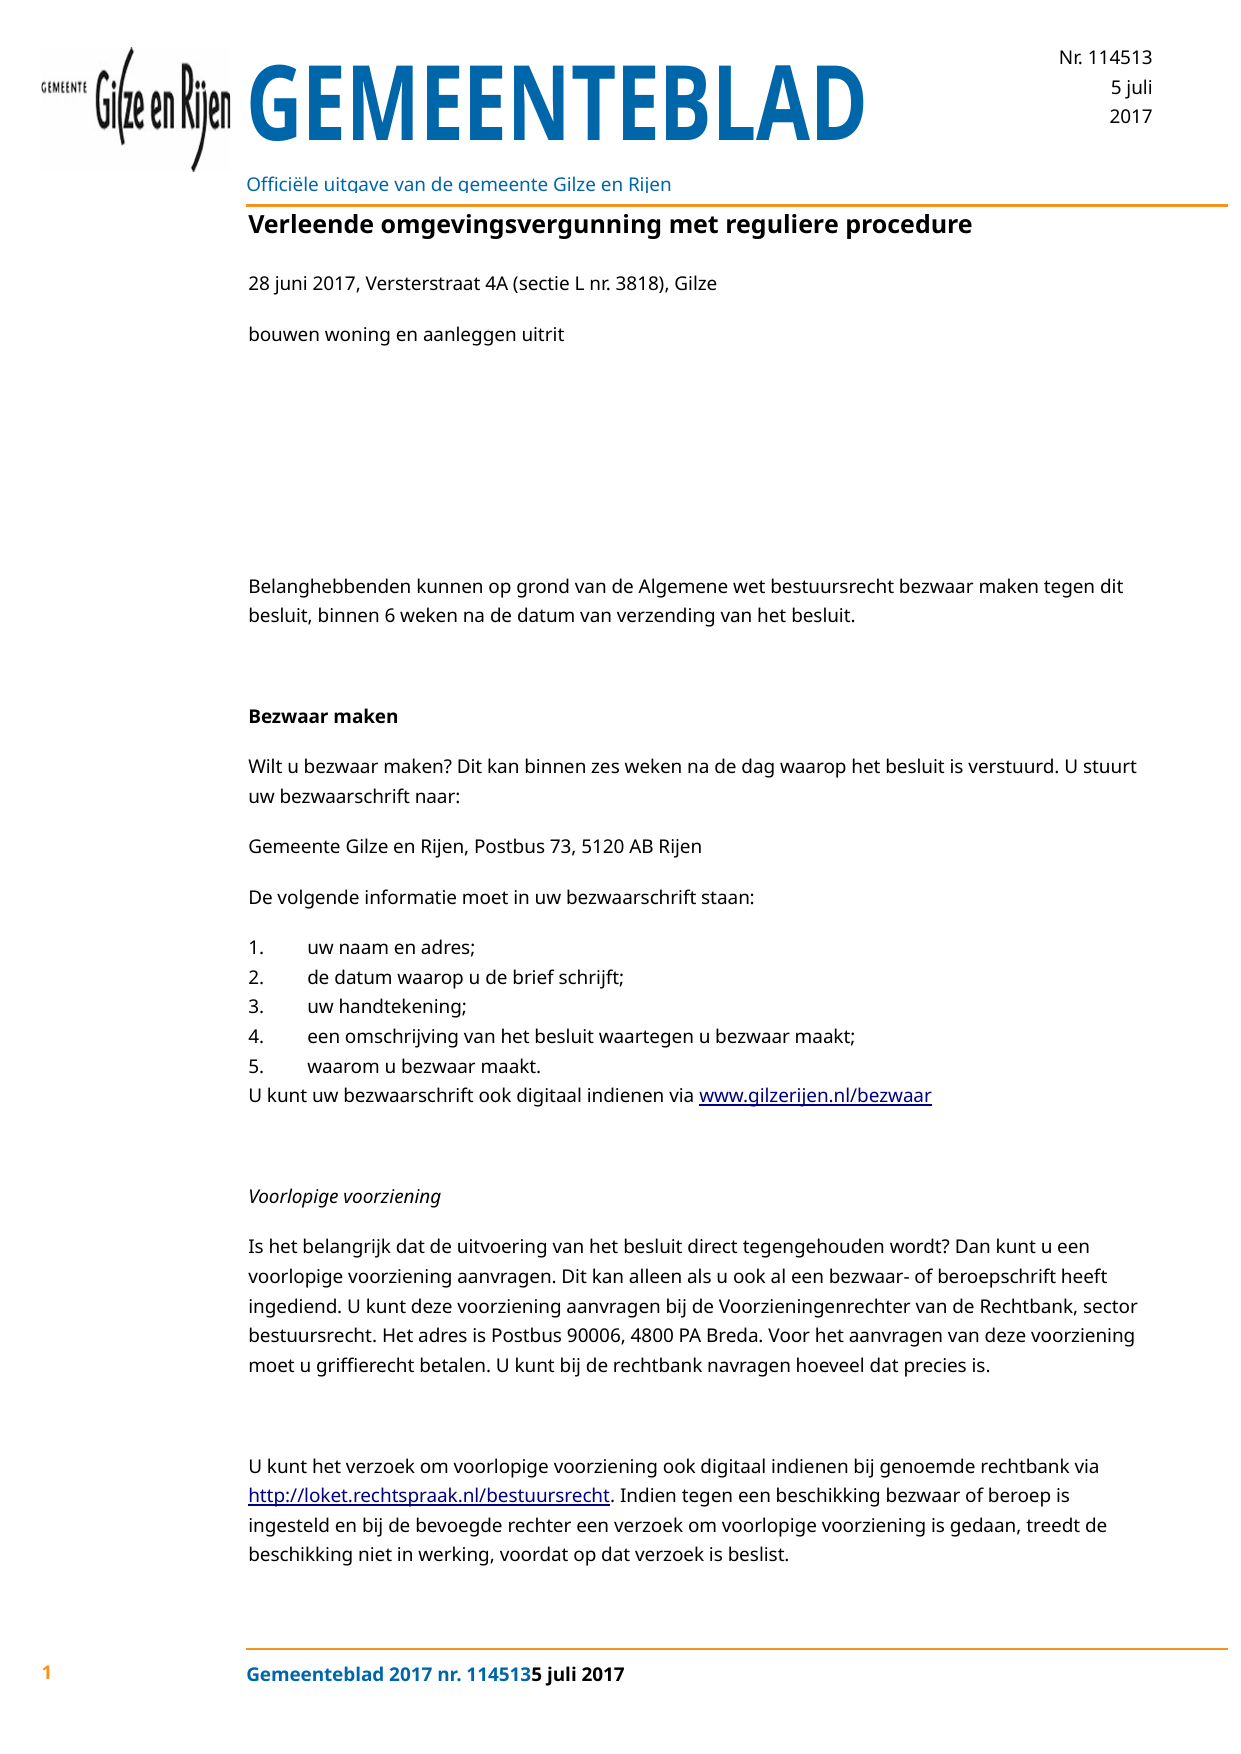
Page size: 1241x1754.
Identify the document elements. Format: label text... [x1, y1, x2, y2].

text U kunt uw bezwaarschrift ook digitaal indienen via www.gilzerijen.nl/bezwaar [248, 1082, 1152, 1108]
text Bezwaar maken [248, 703, 1152, 729]
text De volgende informatie moet in uw bezwaarschrift staan: [248, 884, 1152, 910]
text Gemeente Gilze en Rijen, Postbus 73, 5120 AB Rijen [248, 834, 1152, 859]
list uw naam en adres; [248, 934, 1152, 960]
list de datum waarop u de brief schrijft; [248, 964, 1152, 990]
text 28 juni 2017, Versterstraat 4A (sectie L nr. 3818), Gilze [248, 270, 1152, 296]
list een omschrijving van het besluit waartegen u bezwaar maakt; [248, 1023, 1152, 1049]
picture [41, 47, 231, 172]
text U kunt het verzoek om voorlopige voorziening ook digitaal indienen bij genoemde rechtbank via http://loket.rechtspraak.nl/bestuursrecht. Indien tegen een beschikking bezwaar of beroep is ingesteld en bij de bevoegde rechter een verzoek om voorlopige voorziening is gedaan, treedt de beschikking niet in werking, voordat op dat verzoek is beslist. [248, 1453, 1152, 1567]
text bouwen woning en aanleggen uitrit [248, 321, 1152, 346]
text Wilt u bezwaar maken? Dit kan binnen zes weken na de dag waarop het besluit is verstuurd. U stuurt uw bezwaarschrift naar: [248, 754, 1152, 809]
list waarom u bezwaar maakt. [248, 1053, 1152, 1078]
text Voorlopige voorziening [248, 1183, 1152, 1209]
text Verleende omgevingsvergunning met reguliere procedure [248, 207, 1152, 241]
text Belanghebbenden kunnen op grond van de Algemene wet bestuursrecht bezwaar maken tegen dit besluit, binnen 6 weken na de datum van verzending van het besluit. [248, 573, 1152, 628]
text Is het belangrijk dat de uitvoering van het besluit direct tegengehouden wordt? Dan kunt u een voorlopige voorziening aanvragen. Dit kan alleen als u ook al een bezwaar- of beroepschrift heeft ingediend. U kunt deze voorziening aanvragen bij de Voorzieningenrechter van de Rechtbank, sector bestuursrecht. Het adres is Postbus 90006, 4800 PA Breda. Voor het aanvragen van deze voorziening moet u griffierecht betalen. U kunt bij de rechtbank navragen hoeveel dat precies is. [248, 1234, 1152, 1378]
list uw handtekening; [248, 994, 1152, 1019]
